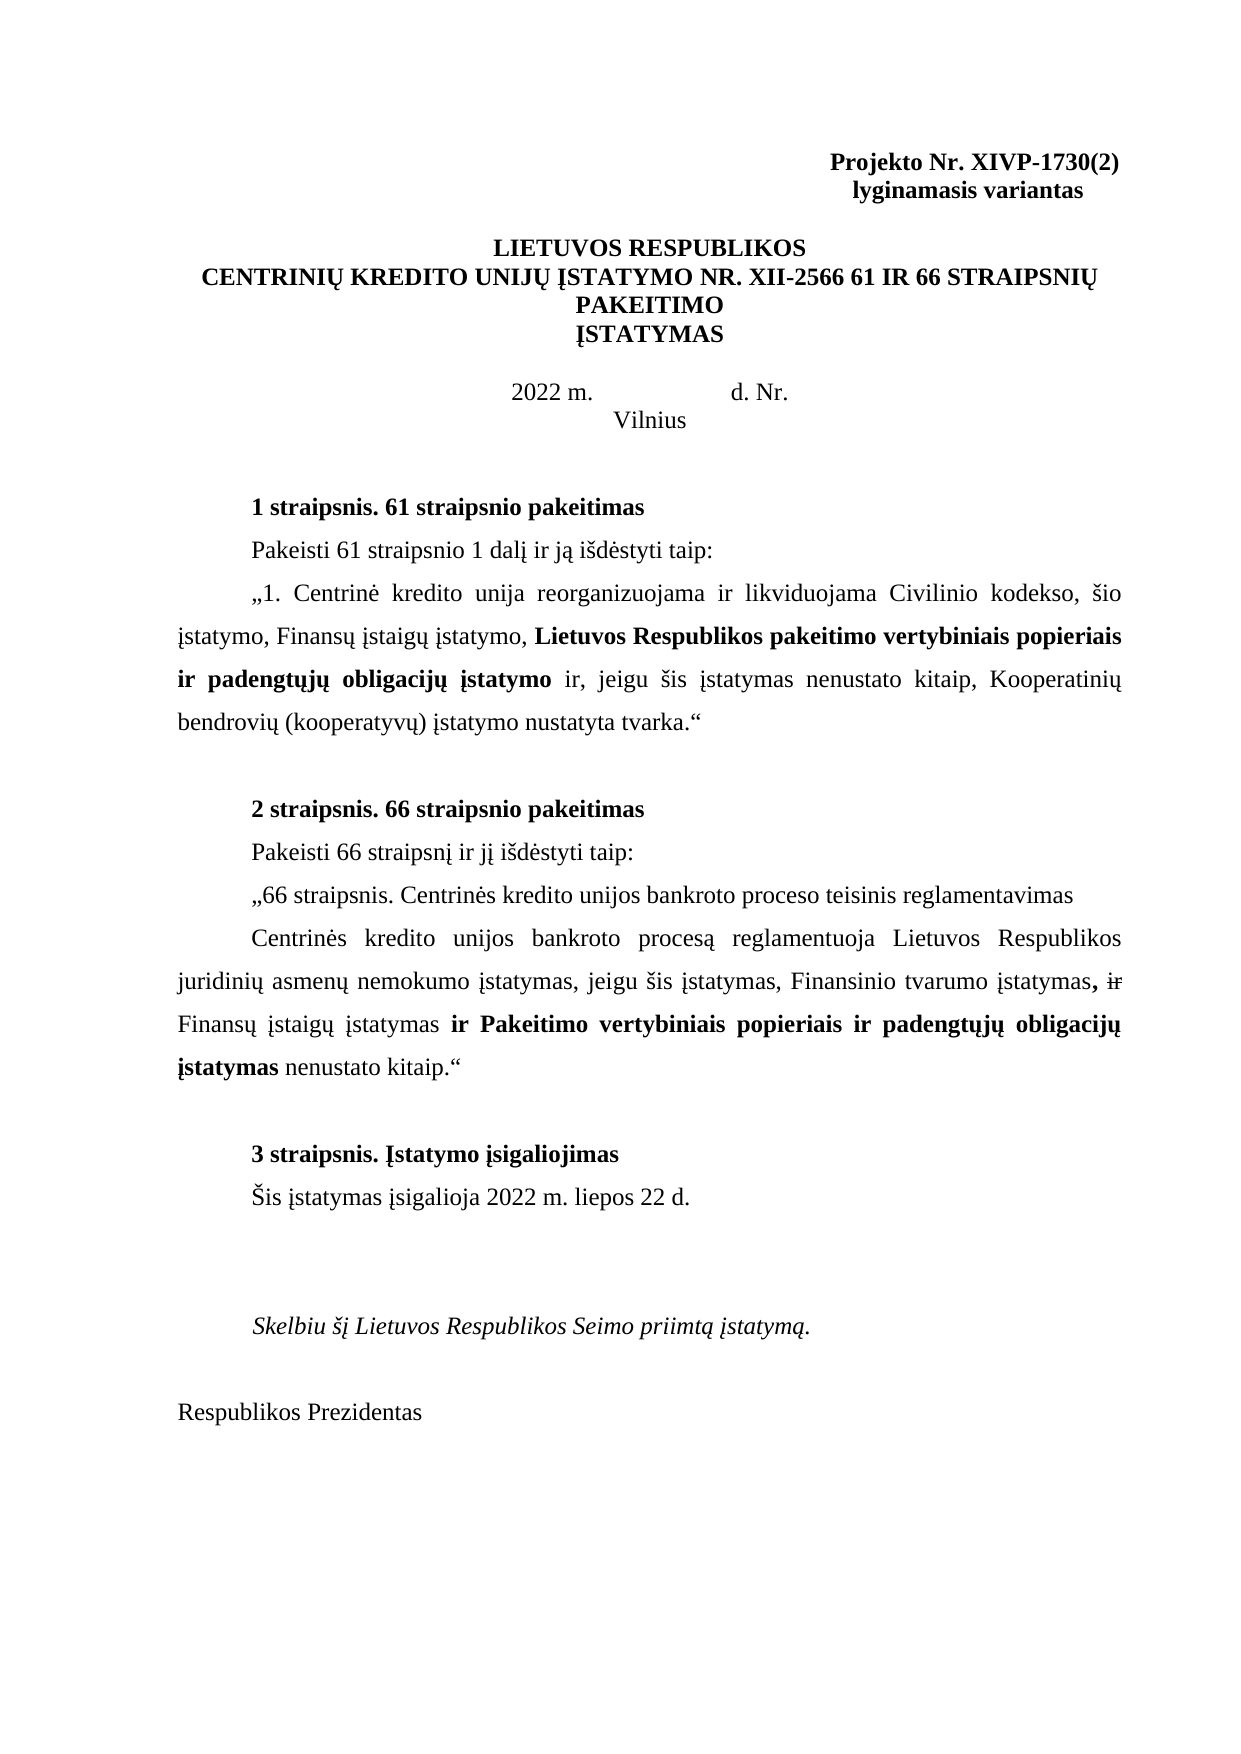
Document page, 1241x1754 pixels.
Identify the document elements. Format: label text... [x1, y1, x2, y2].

text ĮSTATYMAS [177, 319, 1122, 348]
text 3 straipsnis. Įstatymo įsigaliojimas [177, 1139, 1122, 1167]
text Pakeisti 66 straipsnį ir jį išdėstyti taip: [177, 837, 1122, 866]
text „1. Centrinė kredito unija reorganizuojama ir likviduojama Civilinio kodekso, šio įstatymo, Finansų įstaigų įstatymo, Lietuvos Respublikos pakeitimo vertybiniais popieriais ir padengtųjų obligacijų įstatymo ir, jeigu šis įstatymas nenustato kitaip, Kooperatinių bendrovių (kooperatyvų) įstatymo nustatyta tvarka.“ [177, 578, 1122, 736]
text 2022 m. d. Nr. [177, 377, 1122, 406]
text lyginamasis variantas [852, 176, 1122, 204]
text 2 straipsnis. 66 straipsnio pakeitimas [177, 794, 1122, 822]
text Projekto Nr. XIVP-1730(2) [717, 147, 1122, 176]
text Respublikos Prezidentas [177, 1397, 1122, 1426]
text 1 straipsnis. 61 straipsnio pakeitimas [177, 492, 1122, 521]
text CENTRINIŲ KREDITO UNIJŲ ĮSTATYMO NR. XII-2566 61 IR 66 STRAIPSNIŲ PAKEITIMO [177, 262, 1122, 319]
text Šis įstatymas įsigalioja 2022 m. liepos 22 d. [177, 1182, 1122, 1211]
text Vilnius [177, 406, 1122, 434]
text LIETUVOS RESPUBLIKOS [177, 233, 1122, 262]
text Skelbiu šį Lietuvos Respublikos Seimo priimtą įstatymą. [177, 1311, 1122, 1340]
text Pakeisti 61 straipsnio 1 dalį ir ją išdėstyti taip: [177, 535, 1122, 564]
text „66 straipsnis. Centrinės kredito unijos bankroto proceso teisinis reglamentavimas [177, 880, 1122, 909]
text Centrinės kredito unijos bankroto procesą reglamentuoja Lietuvos Respublikos juridinių asmenų nemokumo įstatymas, jeigu šis įstatymas, Finansinio tvarumo įstatymas, ir Finansų įstaigų įstatymas ir Pakeitimo vertybiniais popieriais ir padengtųjų obligacijų įstatymas nenustato kitaip.“ [177, 923, 1122, 1081]
